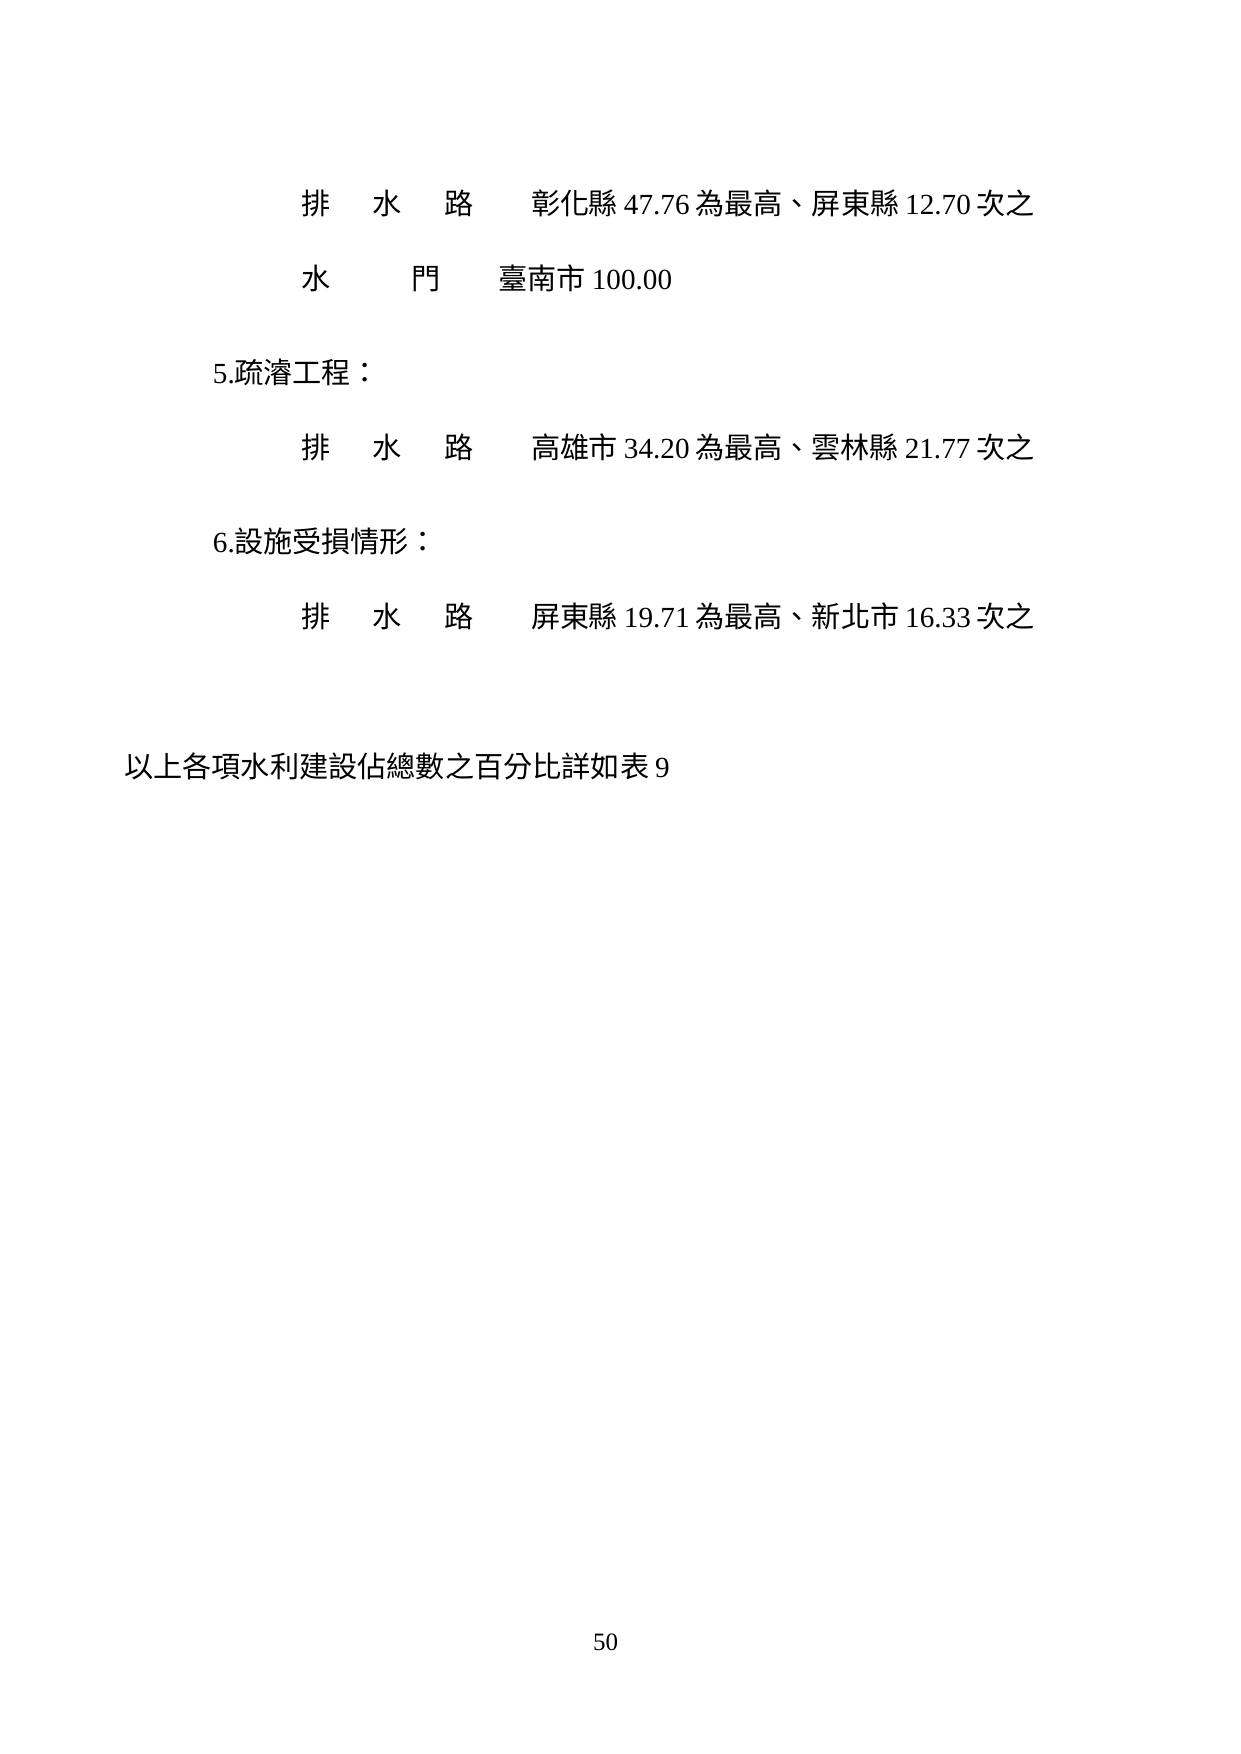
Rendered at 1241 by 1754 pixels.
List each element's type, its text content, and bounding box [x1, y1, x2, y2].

text 排 水 路 高雄市34.20為最高、雲林縣21.77次之 [301, 408, 1081, 483]
text 水 門 臺南市100.00 [301, 239, 1081, 314]
text 6.設施受損情形： [213, 502, 1081, 577]
text 排 水 路 屏東縣19.71為最高、新北市16.33次之 [301, 577, 1081, 652]
text 5.疏濬工程： [213, 333, 1081, 408]
text 排 水 路 彰化縣47.76為最高、屏東縣12.70次之 [301, 164, 1081, 239]
text 以上各項水利建設佔總數之百分比詳如表9 [124, 727, 1081, 802]
